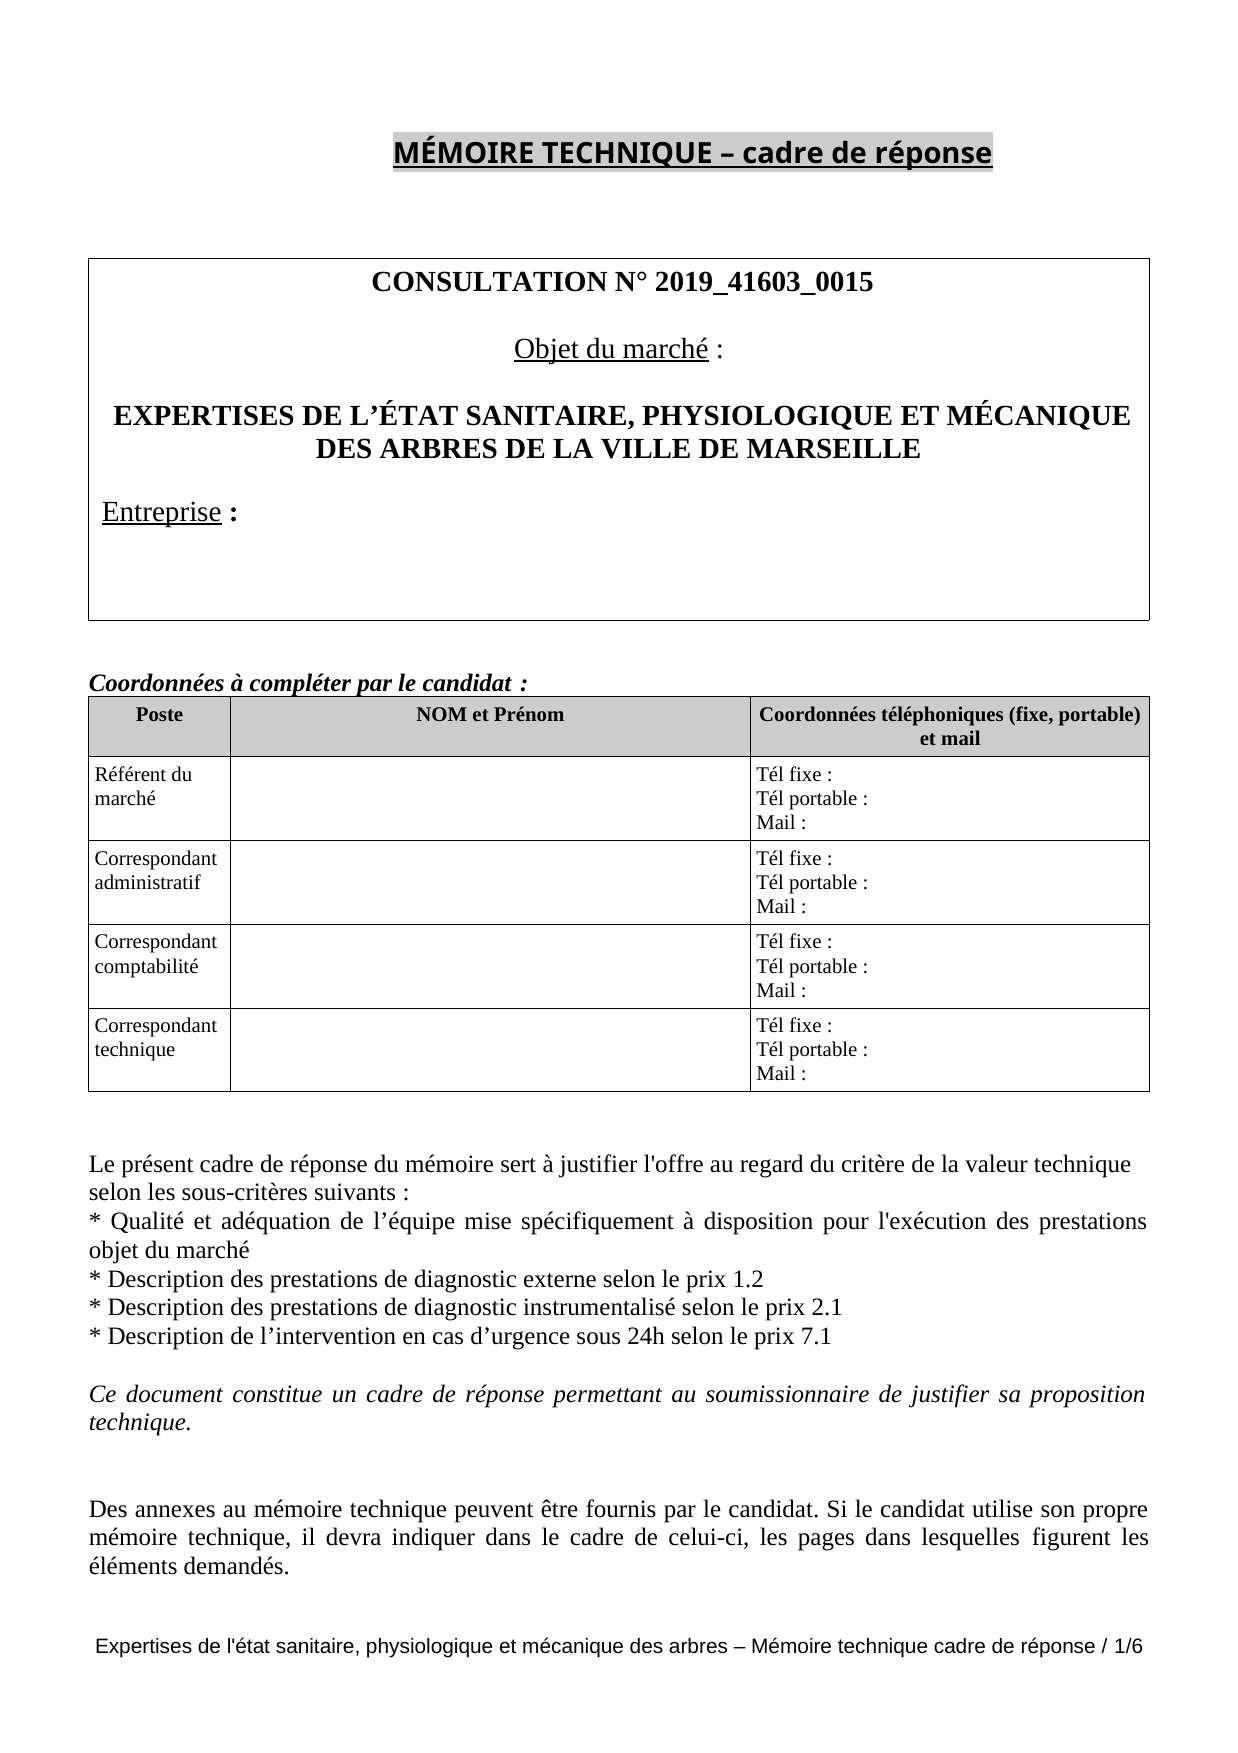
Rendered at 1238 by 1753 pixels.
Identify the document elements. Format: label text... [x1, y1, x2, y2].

table_cell [231, 925, 750, 1007]
text Ce document constitue un cadre de réponse permettant au soumissionnaire de justifier sa proposition technique. [88, 1379, 1149, 1436]
table_cell Tél fixe : Tél portable : Mail : [751, 1009, 1149, 1091]
table_cell [231, 1009, 750, 1091]
table_header NOM et Prénom [231, 697, 750, 756]
table_cell Tél fixe : Tél portable : Mail : [751, 925, 1149, 1007]
text Des annexes au mémoire technique peuvent être fournis par le candidat. Si le candidat utilise son propre mémoire technique, il devra indiquer dans le cadre de celui-ci, les pages dans lesquelles figurent les éléments demandés. [88, 1494, 1149, 1580]
text Coordonnées à compléter par le candidat : [88, 668, 1149, 696]
text * Qualité et adéquation de l’équipe mise spécifiquement à disposition pour l'exécution des prestations objet du marché [88, 1206, 1149, 1264]
text Le présent cadre de réponse du mémoire sert à justifier l'offre au regard du critère de la valeur technique selon les sous-critères suivants : [88, 1149, 1149, 1206]
text * Description des prestations de diagnostic externe selon le prix 1.2 [88, 1264, 1149, 1292]
table_cell Correspondant technique [89, 1009, 230, 1091]
table_cell [231, 841, 750, 924]
table_cell Tél fixe : Tél portable : Mail : [751, 841, 1149, 924]
text * Description de l’intervention en cas d’urgence sous 24h selon le prix 7.1 [88, 1321, 1149, 1350]
table_cell Référent du marché [89, 757, 230, 840]
text * Description des prestations de diagnostic instrumentalisé selon le prix 2.1 [88, 1292, 1149, 1321]
table_header CONSULTATION N° 2019_41603_0015 Objet du marché : EXPERTISES DE L’ÉTAT SANITAIRE, PHYSIOLOGIQUE ET MÉCANIQUE DES ARBRES DE LA VILLE DE MARSEILLE Entreprise : [89, 259, 1149, 619]
table_cell Tél fixe : Tél portable : Mail : [751, 757, 1149, 840]
table_cell [231, 757, 750, 840]
table_cell Correspondant comptabilité [89, 925, 230, 1007]
table_cell Correspondant administratif [89, 841, 230, 924]
table_header Poste [89, 697, 230, 756]
table_header Coordonnées téléphoniques (fixe, portable) et mail [751, 697, 1149, 756]
text MÉMOIRE TECHNIQUE – cadre de réponse [88, 132, 1149, 172]
